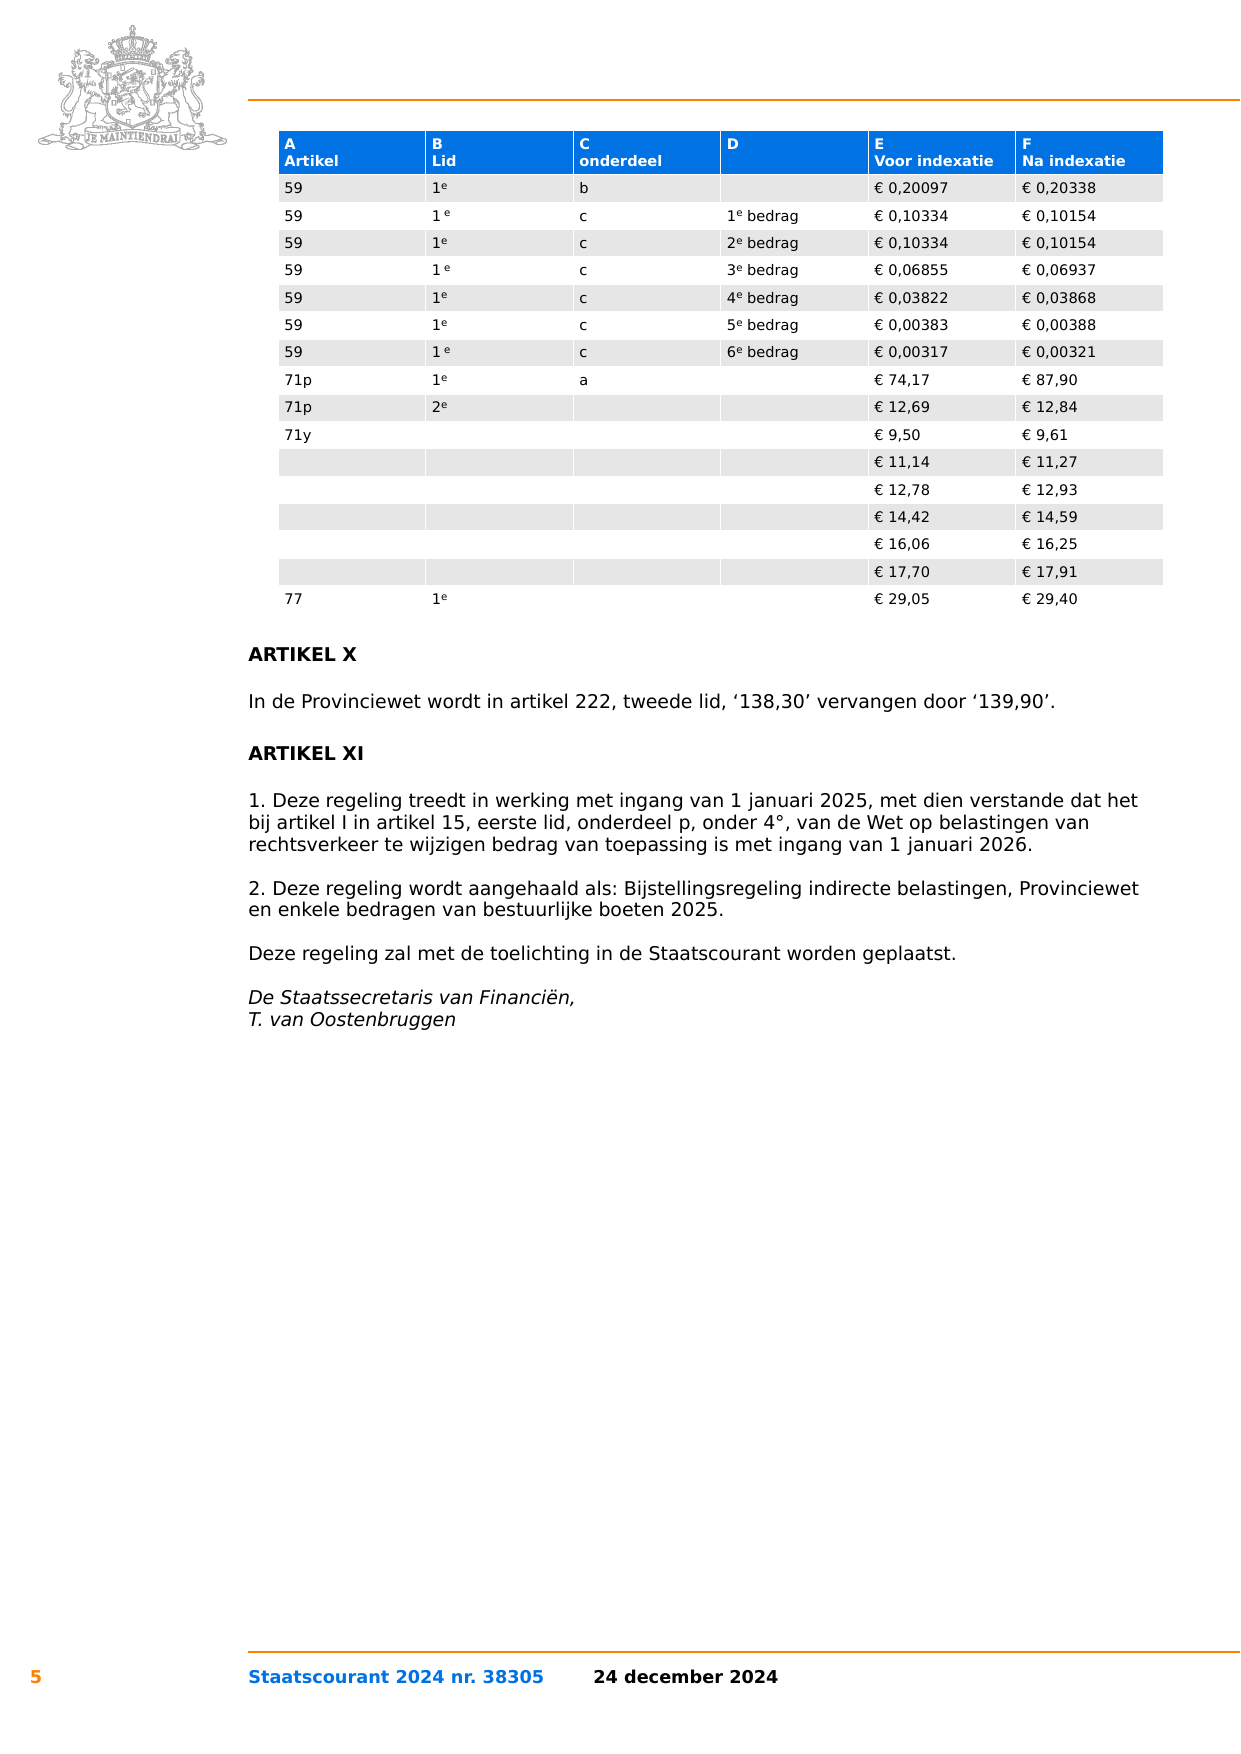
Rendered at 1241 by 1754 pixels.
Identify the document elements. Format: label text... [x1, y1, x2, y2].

table_cell 59 [279, 258, 425, 284]
table_cell 1 e [426, 258, 573, 284]
table_header D [721, 131, 868, 174]
text De Staatssecretaris van Financiën, T. van Oostenbruggen [248, 987, 1163, 1031]
table_cell 4e bedrag [721, 285, 868, 311]
table_cell 1e [426, 175, 573, 202]
table_cell [279, 449, 425, 476]
text 1. Deze regeling treedt in werking met ingang van 1 januari 2025, met dien verstande dat het bij artikel I in artikel 15, eerste lid, onderdeel p, onder 4°, van de Wet op belastingen van rechtsverkeer te wijzigen bedrag van toepassing is met ingang van 1 januari 2026. [248, 789, 1163, 856]
table_cell [426, 531, 573, 558]
table_cell € 14,42 [869, 504, 1015, 530]
table_cell 59 [279, 312, 425, 339]
table_cell b [574, 175, 720, 202]
table_cell € 0,06855 [869, 258, 1015, 284]
table_cell 1e bedrag [721, 203, 868, 229]
text 2. Deze regeling wordt aangehaald als: Bijstellingsregeling indirecte belastingen, Provinciewet en enkele bedragen van bestuurlijke boeten 2025. [248, 877, 1163, 921]
table_header E Voor indexatie [869, 131, 1015, 174]
table_cell 1 e [426, 340, 573, 366]
table_cell € 0,03868 [1016, 285, 1163, 311]
table_cell [279, 477, 425, 503]
table_cell € 0,00317 [869, 340, 1015, 366]
table_cell € 9,61 [1016, 422, 1163, 448]
table_cell € 0,10334 [869, 203, 1015, 229]
table_cell c [574, 230, 720, 256]
table_cell [574, 477, 720, 503]
table_cell € 14,59 [1016, 504, 1163, 530]
table_cell 59 [279, 285, 425, 311]
table_cell 71p [279, 395, 425, 421]
table_cell € 17,70 [869, 559, 1015, 585]
table_cell € 0,10154 [1016, 203, 1163, 229]
subtitle ARTIKEL X [248, 644, 1163, 666]
table_cell [574, 449, 720, 476]
table_cell [279, 559, 425, 585]
table_cell € 12,84 [1016, 395, 1163, 421]
table_cell € 0,20097 [869, 175, 1015, 202]
table_cell € 0,00383 [869, 312, 1015, 339]
table_cell € 12,69 [869, 395, 1015, 421]
table_cell € 17,91 [1016, 559, 1163, 585]
table_cell 2e [426, 395, 573, 421]
table_header B Lid [426, 131, 573, 174]
table_cell € 12,93 [1016, 477, 1163, 503]
table_cell [721, 175, 868, 202]
table_cell 59 [279, 175, 425, 202]
subtitle ARTIKEL XI [248, 743, 1163, 764]
table_cell [574, 531, 720, 558]
table_cell 3e bedrag [721, 258, 868, 284]
table_cell [426, 559, 573, 585]
table_cell 77 [279, 586, 425, 613]
table_cell € 29,05 [869, 586, 1015, 613]
table_cell 59 [279, 340, 425, 366]
table_header C onderdeel [574, 131, 720, 174]
table_cell € 74,17 [869, 367, 1015, 393]
table_cell € 0,03822 [869, 285, 1015, 311]
table_cell 1e [426, 285, 573, 311]
table_cell € 29,40 [1016, 586, 1163, 613]
table_cell [721, 449, 868, 476]
table_cell [721, 422, 868, 448]
table_cell 1e [426, 367, 573, 393]
table_cell 1e [426, 586, 573, 613]
table_cell [279, 504, 425, 530]
table_cell c [574, 312, 720, 339]
table_cell € 0,20338 [1016, 175, 1163, 202]
table_cell € 0,10334 [869, 230, 1015, 256]
table_cell [574, 559, 720, 585]
table_cell 2e bedrag [721, 230, 868, 256]
table_cell € 12,78 [869, 477, 1015, 503]
table_cell € 16,25 [1016, 531, 1163, 558]
table_cell [426, 449, 573, 476]
table_cell [721, 477, 868, 503]
table_cell € 0,06937 [1016, 258, 1163, 284]
table_cell [574, 586, 720, 613]
table_cell [721, 367, 868, 393]
table_cell 1e [426, 230, 573, 256]
table_cell 71y [279, 422, 425, 448]
table_cell [721, 586, 868, 613]
table_cell 1 e [426, 203, 573, 229]
table_cell € 9,50 [869, 422, 1015, 448]
text Deze regeling zal met de toelichting in de Staatscourant worden geplaatst. [248, 943, 1163, 965]
table_cell [721, 559, 868, 585]
table_cell c [574, 203, 720, 229]
table_cell 5e bedrag [721, 312, 868, 339]
table_cell 71p [279, 367, 425, 393]
table_cell 59 [279, 203, 425, 229]
table_cell [721, 504, 868, 530]
table_cell € 16,06 [869, 531, 1015, 558]
table_cell € 0,10154 [1016, 230, 1163, 256]
table_cell [574, 395, 720, 421]
table_cell [574, 422, 720, 448]
table_cell [426, 477, 573, 503]
table_cell [426, 422, 573, 448]
table_cell c [574, 340, 720, 366]
table_cell € 11,27 [1016, 449, 1163, 476]
table_cell 6e bedrag [721, 340, 868, 366]
table_cell € 0,00388 [1016, 312, 1163, 339]
table_cell c [574, 285, 720, 311]
table_cell a [574, 367, 720, 393]
table_cell € 0,00321 [1016, 340, 1163, 366]
table_cell 59 [279, 230, 425, 256]
table_cell c [574, 258, 720, 284]
table_cell [426, 504, 573, 530]
table_cell 1e [426, 312, 573, 339]
table_cell [721, 395, 868, 421]
table_cell € 11,14 [869, 449, 1015, 476]
text In de Provinciewet wordt in artikel 222, tweede lid, ‘138,30’ vervangen door ‘139,90’. [248, 691, 1163, 713]
picture [38, 25, 227, 150]
table_cell [279, 531, 425, 558]
table_header A Artikel [279, 131, 425, 174]
table_cell € 87,90 [1016, 367, 1163, 393]
table_cell [721, 531, 868, 558]
table_cell [574, 504, 720, 530]
table_header F Na indexatie [1016, 131, 1163, 174]
